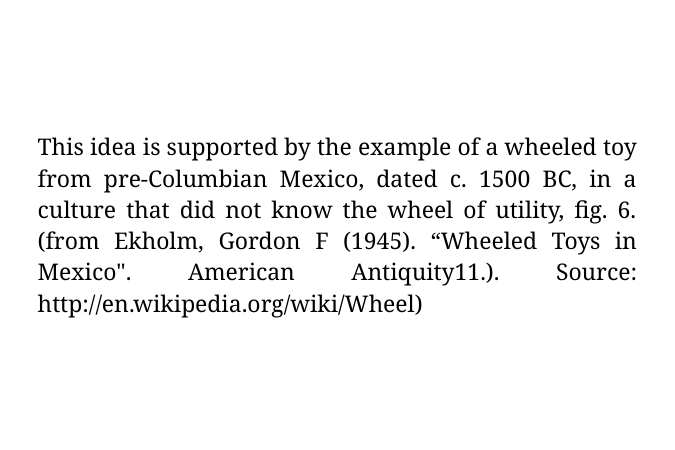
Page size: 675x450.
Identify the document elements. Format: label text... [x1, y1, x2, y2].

text This idea is supported by the example of a wheeled toy from pre-Columbian Mexico, dated c. 1500 BC, in a culture that did not know the wheel of utility, fig. 6. (from Ekholm, Gordon F (1945). “Wheeled Toys in Mexico". American Antiquity11.). Source: http://en.wikipedia.org/wiki/Wheel) [37, 131, 637, 319]
